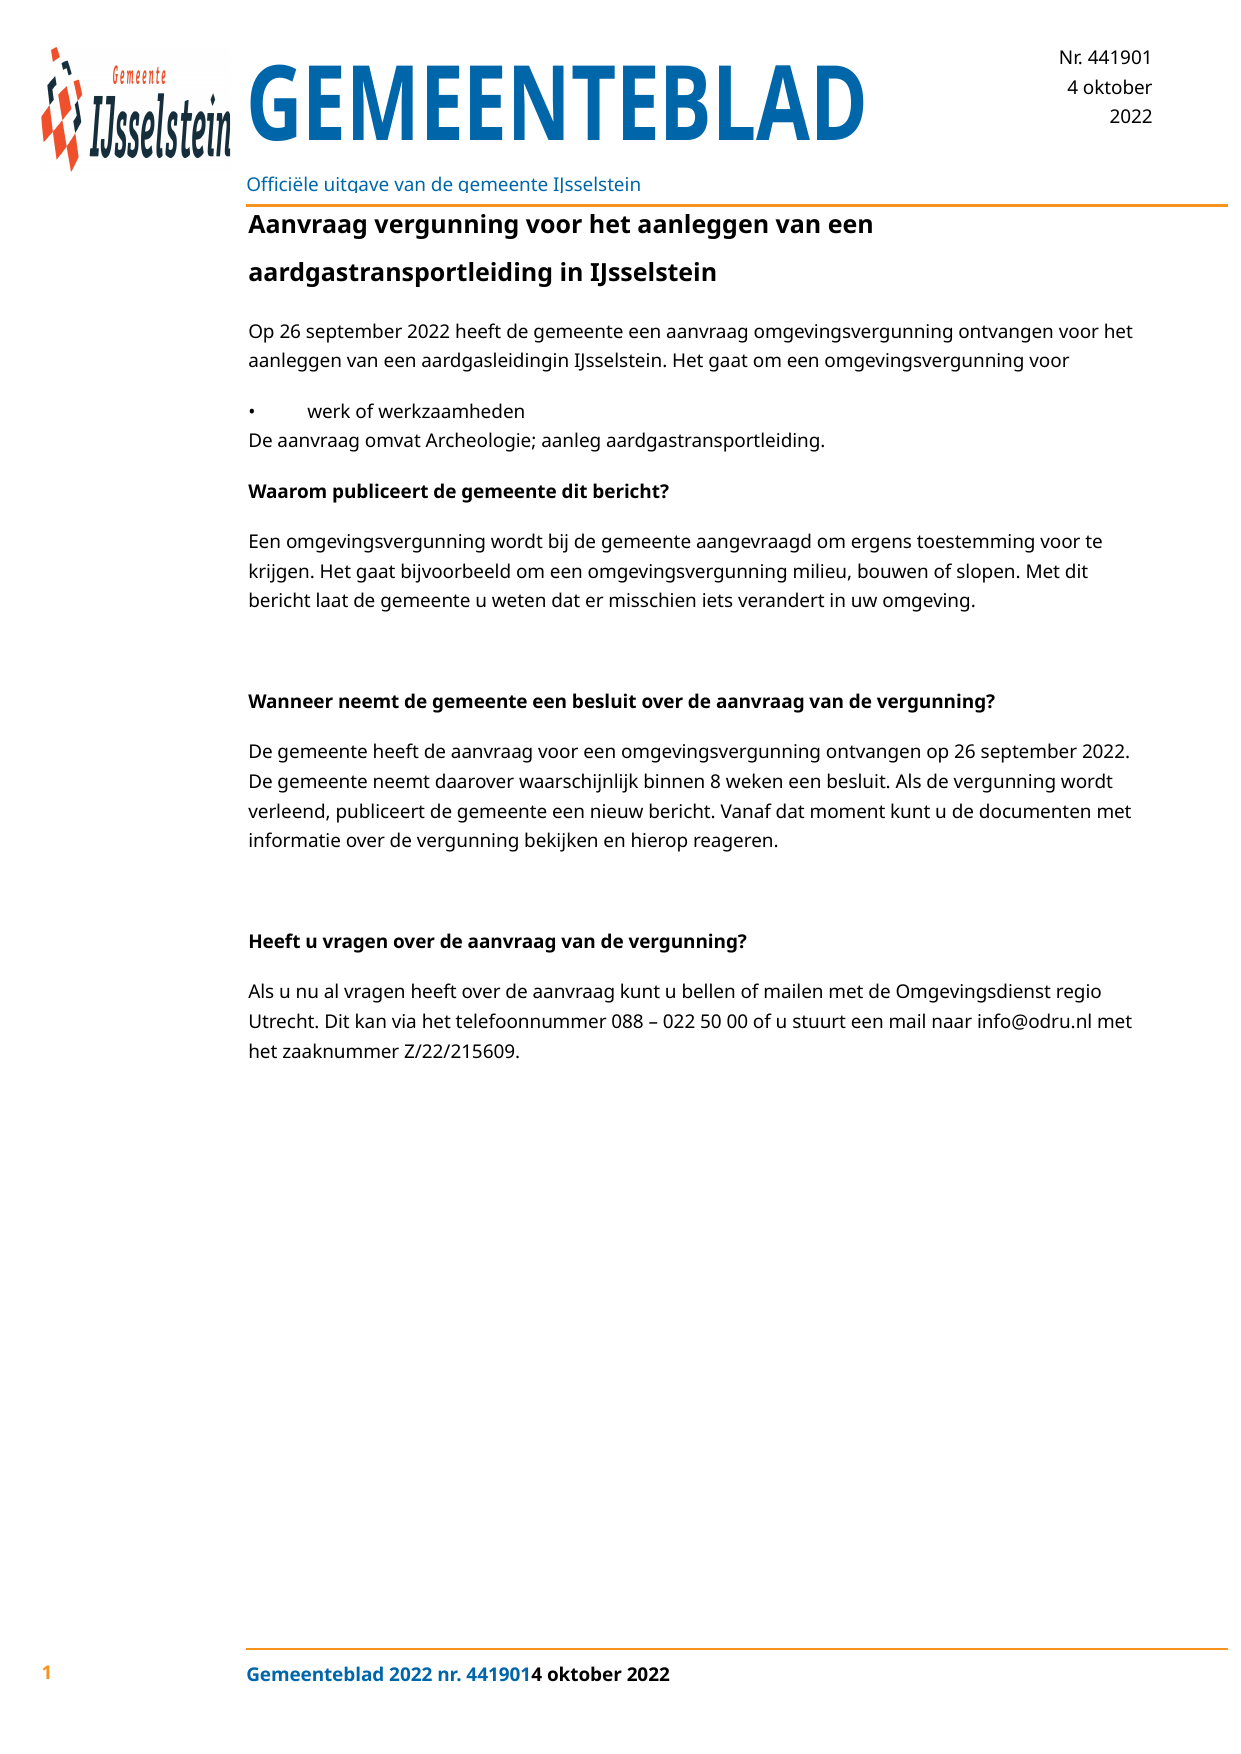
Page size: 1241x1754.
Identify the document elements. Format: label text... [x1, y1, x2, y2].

text Heeft u vragen over de aanvraag van de vergunning? [248, 928, 1152, 954]
text De aanvraag omvat Archeologie; aanleg aardgastransportleiding. [248, 427, 1152, 453]
picture [41, 47, 231, 172]
text Waarom publiceert de gemeente dit bericht? [248, 478, 1152, 504]
text Wanneer neemt de gemeente een besluit over de aanvraag van de vergunning? [248, 688, 1152, 714]
text Als u nu al vragen heeft over de aanvraag kunt u bellen of mailen met de Omgevingsdienst regio Utrecht. Dit kan via het telefoonnummer 088 – 022 50 00 of u stuurt een mail naar info@odru.nl met het zaaknummer Z/22/215609. [248, 979, 1152, 1064]
text Op 26 september 2022 heeft de gemeente een aanvraag omgevingsvergunning ontvangen voor het aanleggen van een aardgasleidingin IJsselstein. Het gaat om een omgevingsvergunning voor [248, 318, 1152, 373]
text Een omgevingsvergunning wordt bij de gemeente aangevraagd om ergens toestemming voor te krijgen. Het gaat bijvoorbeeld om een omgevingsvergunning milieu, bouwen of slopen. Met dit bericht laat de gemeente u weten dat er misschien iets verandert in uw omgeving. [248, 528, 1152, 613]
text Aanvraag vergunning voor het aanleggen van een aardgastransportleiding in IJsselstein [248, 207, 1152, 288]
text De gemeente heeft de aanvraag voor een omgevingsvergunning ontvangen op 26 september 2022. De gemeente neemt daarover waarschijnlijk binnen 8 weken een besluit. Als de vergunning wordt verleend, publiceert de gemeente een nieuw bericht. Vanaf dat moment kunt u de documenten met informatie over de vergunning bekijken en hierop reageren. [248, 739, 1152, 853]
list werk of werkzaamheden [248, 398, 1152, 424]
